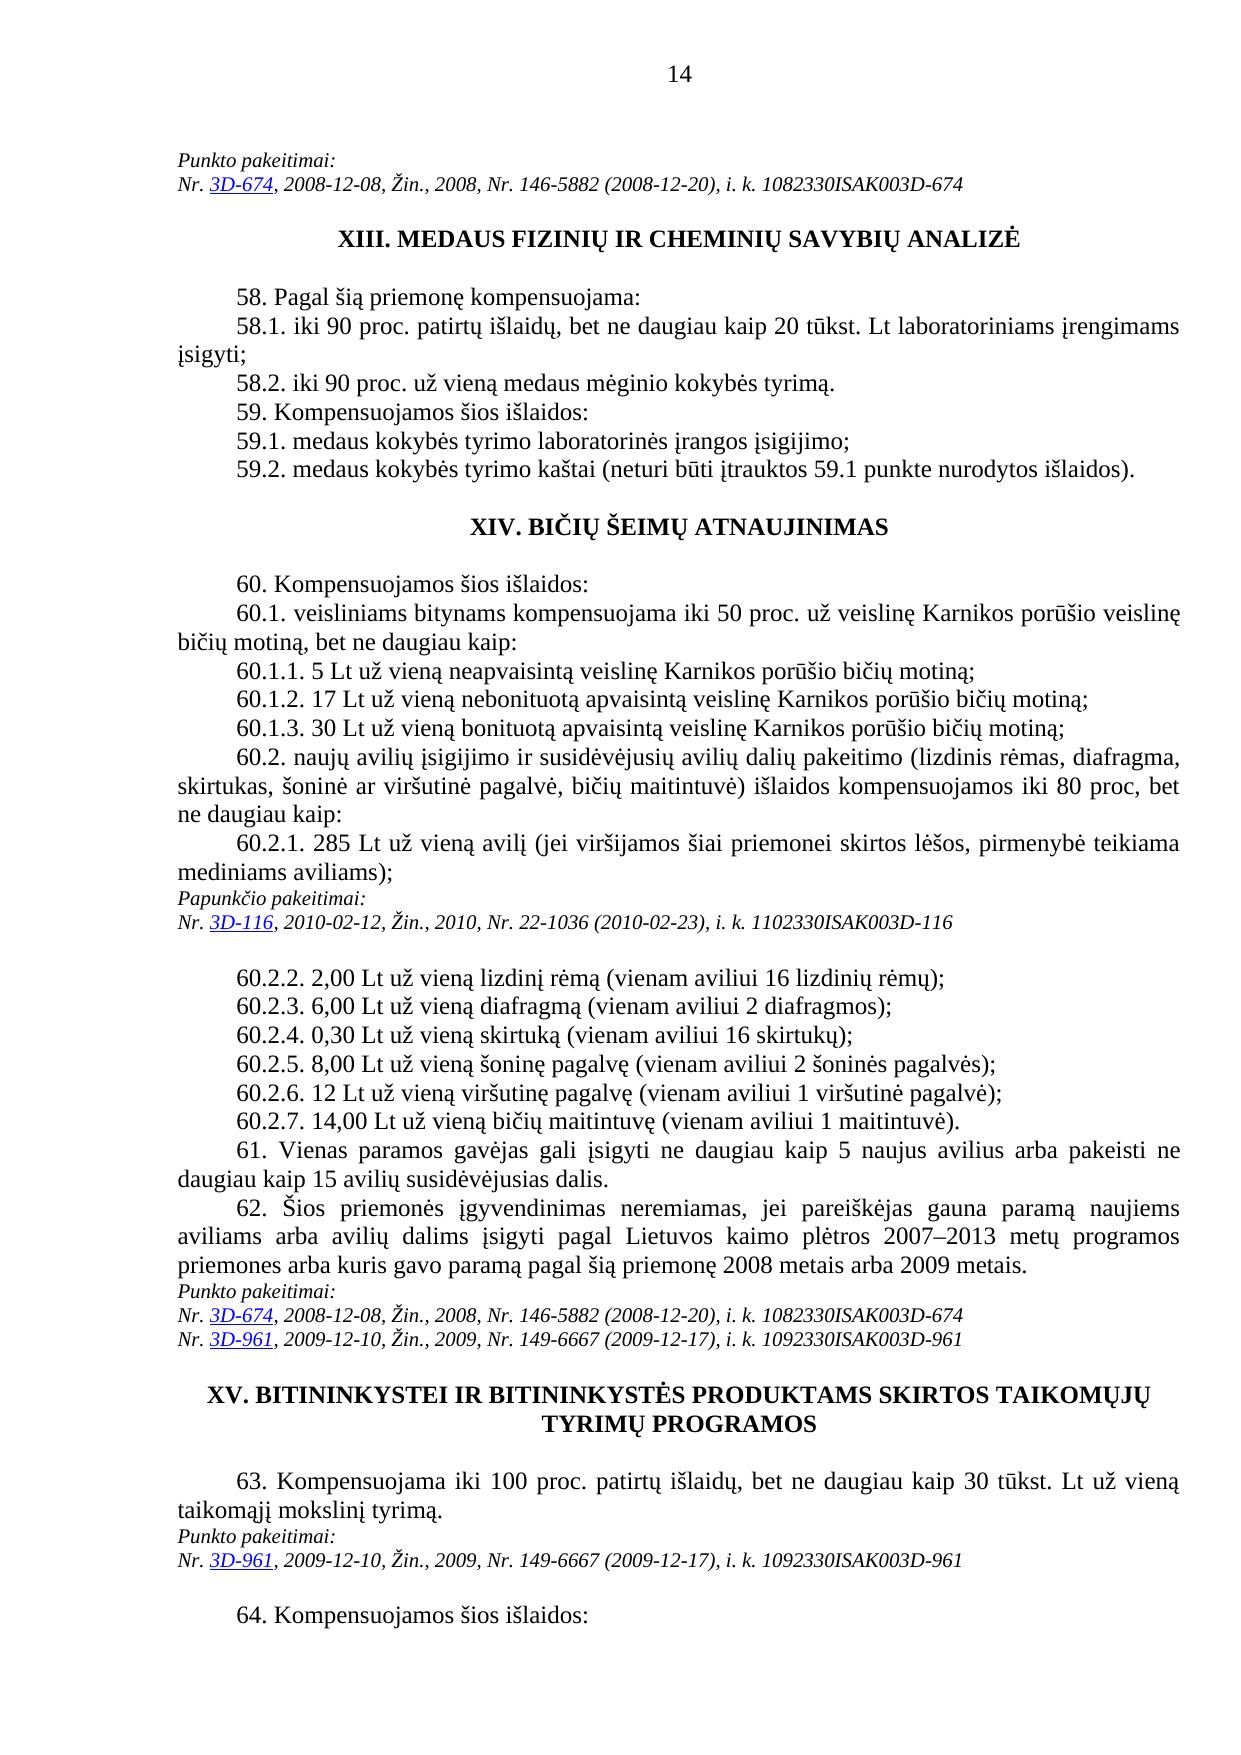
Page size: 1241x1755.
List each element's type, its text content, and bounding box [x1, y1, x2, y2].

text 60.2.1. 285 Lt už vieną avilį (jei viršijamos šiai priemonei skirtos lėšos, pirmenybė teikiama mediniams aviliams); [177, 828, 1181, 886]
text 59.1. medaus kokybės tyrimo laboratorinės įrangos įsigijimo; [177, 426, 1181, 454]
text 60.2.5. 8,00 Lt už vieną šoninę pagalvę (vienam aviliui 2 šoninės pagalvės); [177, 1049, 1181, 1078]
text 60.2.2. 2,00 Lt už vieną lizdinį rėmą (vienam aviliui 16 lizdinių rėmų); [177, 963, 1181, 991]
text Punkto pakeitimai: [177, 1524, 1181, 1548]
text 60.1.1. 5 Lt už vieną neapvaisintą veislinę Karnikos porūšio bičių motiną; [177, 656, 1181, 684]
text Nr. 3D-116, 2010-02-12, Žin., 2010, Nr. 22-1036 (2010-02-23), i. k. 1102330ISAK003D-116 [177, 910, 1181, 934]
text 58.1. iki 90 proc. patirtų išlaidų, bet ne daugiau kaip 20 tūkst. Lt laboratoriniams įrengimams įsigyti; [177, 311, 1181, 368]
text 60.2.6. 12 Lt už vieną viršutinę pagalvę (vienam aviliui 1 viršutinė pagalvė); [177, 1078, 1181, 1106]
text 63. Kompensuojama iki 100 proc. patirtų išlaidų, bet ne daugiau kaip 30 tūkst. Lt už vieną taikomąjį mokslinį tyrimą. [177, 1466, 1181, 1524]
text 59.2. medaus kokybės tyrimo kaštai (neturi būti įtrauktos 59.1 punkte nurodytos išlaidos). [177, 454, 1181, 483]
text 61. Vienas paramos gavėjas gali įsigyti ne daugiau kaip 5 naujus avilius arba pakeisti ne daugiau kaip 15 avilių susidėvėjusias dalis. [177, 1135, 1181, 1193]
text 58. Pagal šią priemonę kompensuojama: [177, 282, 1181, 311]
text Nr. 3D-674, 2008-12-08, Žin., 2008, Nr. 146-5882 (2008-12-20), i. k. 1082330ISAK003D-674 [177, 172, 1181, 196]
text Nr. 3D-961, 2009-12-10, Žin., 2009, Nr. 149-6667 (2009-12-17), i. k. 1092330ISAK003D-961 [177, 1548, 1181, 1572]
text 60. Kompensuojamos šios išlaidos: [177, 569, 1181, 598]
text 64. Kompensuojamos šios išlaidos: [177, 1601, 1181, 1629]
text XIV. BIČIŲ ŠEIMŲ ATNAUJINIMAS [177, 512, 1181, 541]
text 62. Šios priemonės įgyvendinimas neremiamas, jei pareiškėjas gauna paramą naujiems aviliams arba avilių dalims įsigyti pagal Lietuvos kaimo plėtros 2007–2013 metų programos priemones arba kuris gavo paramą pagal šią priemonę 2008 metais arba 2009 metais. [177, 1193, 1181, 1279]
text Punkto pakeitimai: [177, 1279, 1181, 1303]
text 60.2. naujų avilių įsigijimo ir susidėvėjusių avilių dalių pakeitimo (lizdinis rėmas, diafragma, skirtukas, šoninė ar viršutinė pagalvė, bičių maitintuvė) išlaidos kompensuojamos iki 80 proc, bet ne daugiau kaip: [177, 742, 1181, 828]
text 58.2. iki 90 proc. už vieną medaus mėginio kokybės tyrimą. [177, 368, 1181, 397]
text Nr. 3D-674, 2008-12-08, Žin., 2008, Nr. 146-5882 (2008-12-20), i. k. 1082330ISAK003D-674 [177, 1303, 1181, 1327]
text 60.1.3. 30 Lt už vieną bonituotą apvaisintą veislinę Karnikos porūšio bičių motiną; [177, 713, 1181, 742]
text 60.2.4. 0,30 Lt už vieną skirtuką (vienam aviliui 16 skirtukų); [177, 1020, 1181, 1049]
text 60.2.3. 6,00 Lt už vieną diafragmą (vienam aviliui 2 diafragmos); [177, 991, 1181, 1020]
text Papunkčio pakeitimai: [177, 886, 1181, 910]
text XIII. MEDAUS FIZINIŲ IR CHEMINIŲ SAVYBIŲ ANALIZĖ [177, 224, 1181, 253]
text XV. BITININKYSTEI IR BITININKYSTĖS PRODUKTAMS SKIRTOS TAIKOMŲJŲ TYRIMŲ PROGRAMOS [177, 1380, 1181, 1437]
text Punkto pakeitimai: [177, 148, 1181, 172]
text 60.1. veisliniams bitynams kompensuojama iki 50 proc. už veislinę Karnikos porūšio veislinę bičių motiną, bet ne daugiau kaip: [177, 598, 1181, 656]
text 59. Kompensuojamos šios išlaidos: [177, 397, 1181, 426]
text 60.2.7. 14,00 Lt už vieną bičių maitintuvę (vienam aviliui 1 maitintuvė). [177, 1106, 1181, 1135]
text Nr. 3D-961, 2009-12-10, Žin., 2009, Nr. 149-6667 (2009-12-17), i. k. 1092330ISAK003D-961 [177, 1327, 1181, 1351]
text 60.1.2. 17 Lt už vieną nebonituotą apvaisintą veislinę Karnikos porūšio bičių motiną; [177, 684, 1181, 713]
